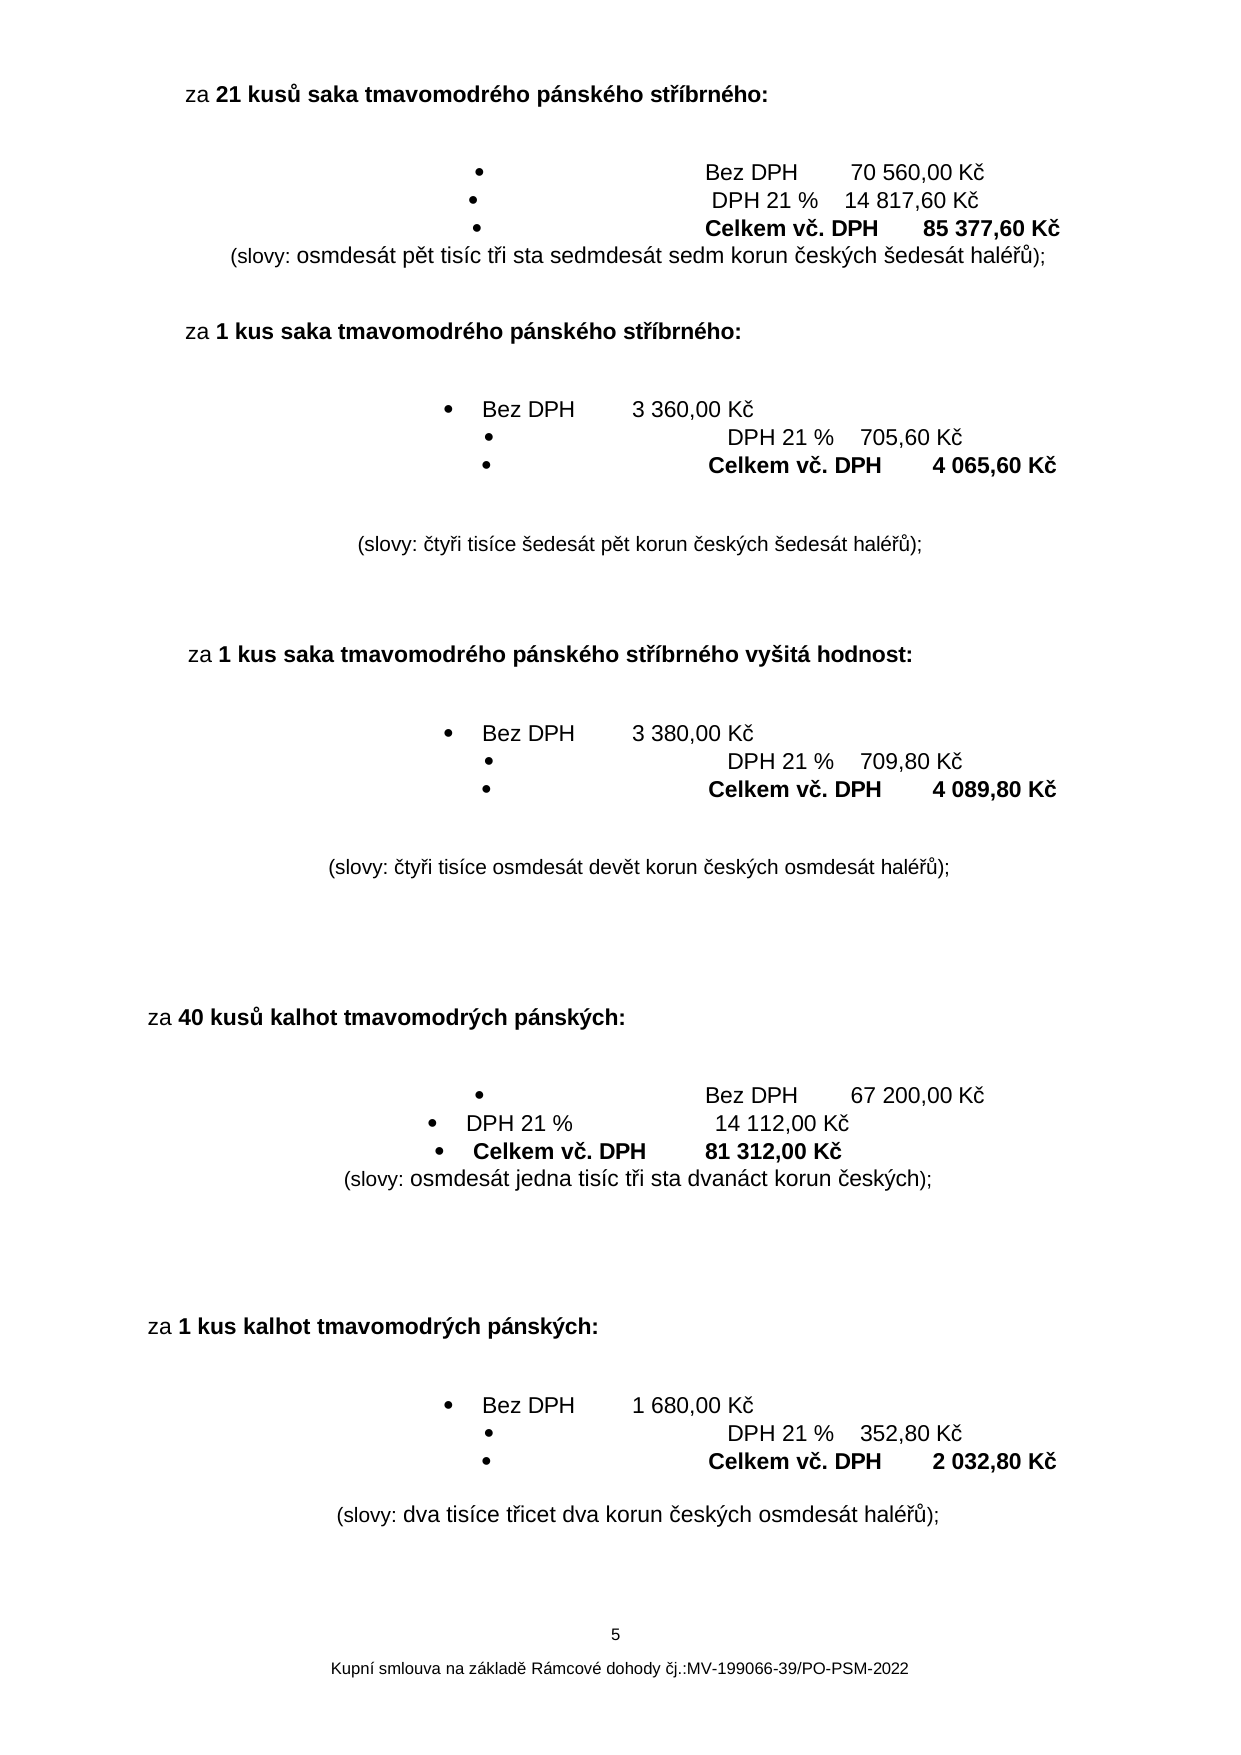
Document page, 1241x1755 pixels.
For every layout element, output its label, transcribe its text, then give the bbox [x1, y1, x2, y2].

list Celkem vč. DPH 81 312,00 Kč [435, 1137, 1152, 1165]
list Bez DPH 3 380,00 Kč [444, 719, 1152, 747]
subtitle za 1 kus saka tmavomodrého pánského stříbrného: [185, 318, 1152, 344]
list Celkem vč. DPH 85 377,60 Kč [473, 214, 1152, 242]
list Celkem vč. DPH 2 032,80 Kč [482, 1447, 1152, 1475]
list Celkem vč. DPH 4 089,80 Kč [482, 775, 1152, 803]
text (slovy: osmdesát pět tisíc tři sta sedmdesát sedm korun českých šedesát haléřů); [230, 242, 1152, 268]
subtitle za 21 kusů saka tmavomodrého pánského stříbrného: [185, 81, 1152, 107]
text (slovy: čtyři tisíce osmdesát devět korun českých osmdesát haléřů); [126, 855, 1152, 879]
subtitle za 40 kusů kalhot tmavomodrých pánských: [147, 1003, 1152, 1030]
list Celkem vč. DPH 4 065,60 Kč [482, 451, 1152, 479]
list DPH 21 % 352,80 Kč [485, 1419, 1152, 1447]
text (slovy: dva tisíce třicet dva korun českých osmdesát haléřů); [336, 1501, 1152, 1527]
list Bez DPH 1 680,00 Kč [444, 1391, 1152, 1419]
list Bez DPH 3 360,00 Kč [444, 395, 1152, 423]
subtitle za 1 kus saka tmavomodrého pánského stříbrného vyšitá hodnost: [118, 641, 913, 667]
text (slovy: čtyři tisíce šedesát pět korun českých šedesát haléřů); [118, 532, 922, 556]
list DPH 21 % 705,60 Kč [485, 423, 1152, 451]
list DPH 21 % 14 112,00 Kč [428, 1109, 1152, 1137]
list Bez DPH 67 200,00 Kč [475, 1081, 1152, 1109]
text (slovy: osmdesát jedna tisíc tři sta dvanáct korun českých); [343, 1165, 1152, 1191]
list DPH 21 % 14 817,60 Kč [469, 186, 1152, 214]
list Bez DPH 70 560,00 Kč [475, 158, 1152, 186]
list DPH 21 % 709,80 Kč [485, 747, 1152, 775]
subtitle za 1 kus kalhot tmavomodrých pánských: [147, 1313, 1152, 1339]
